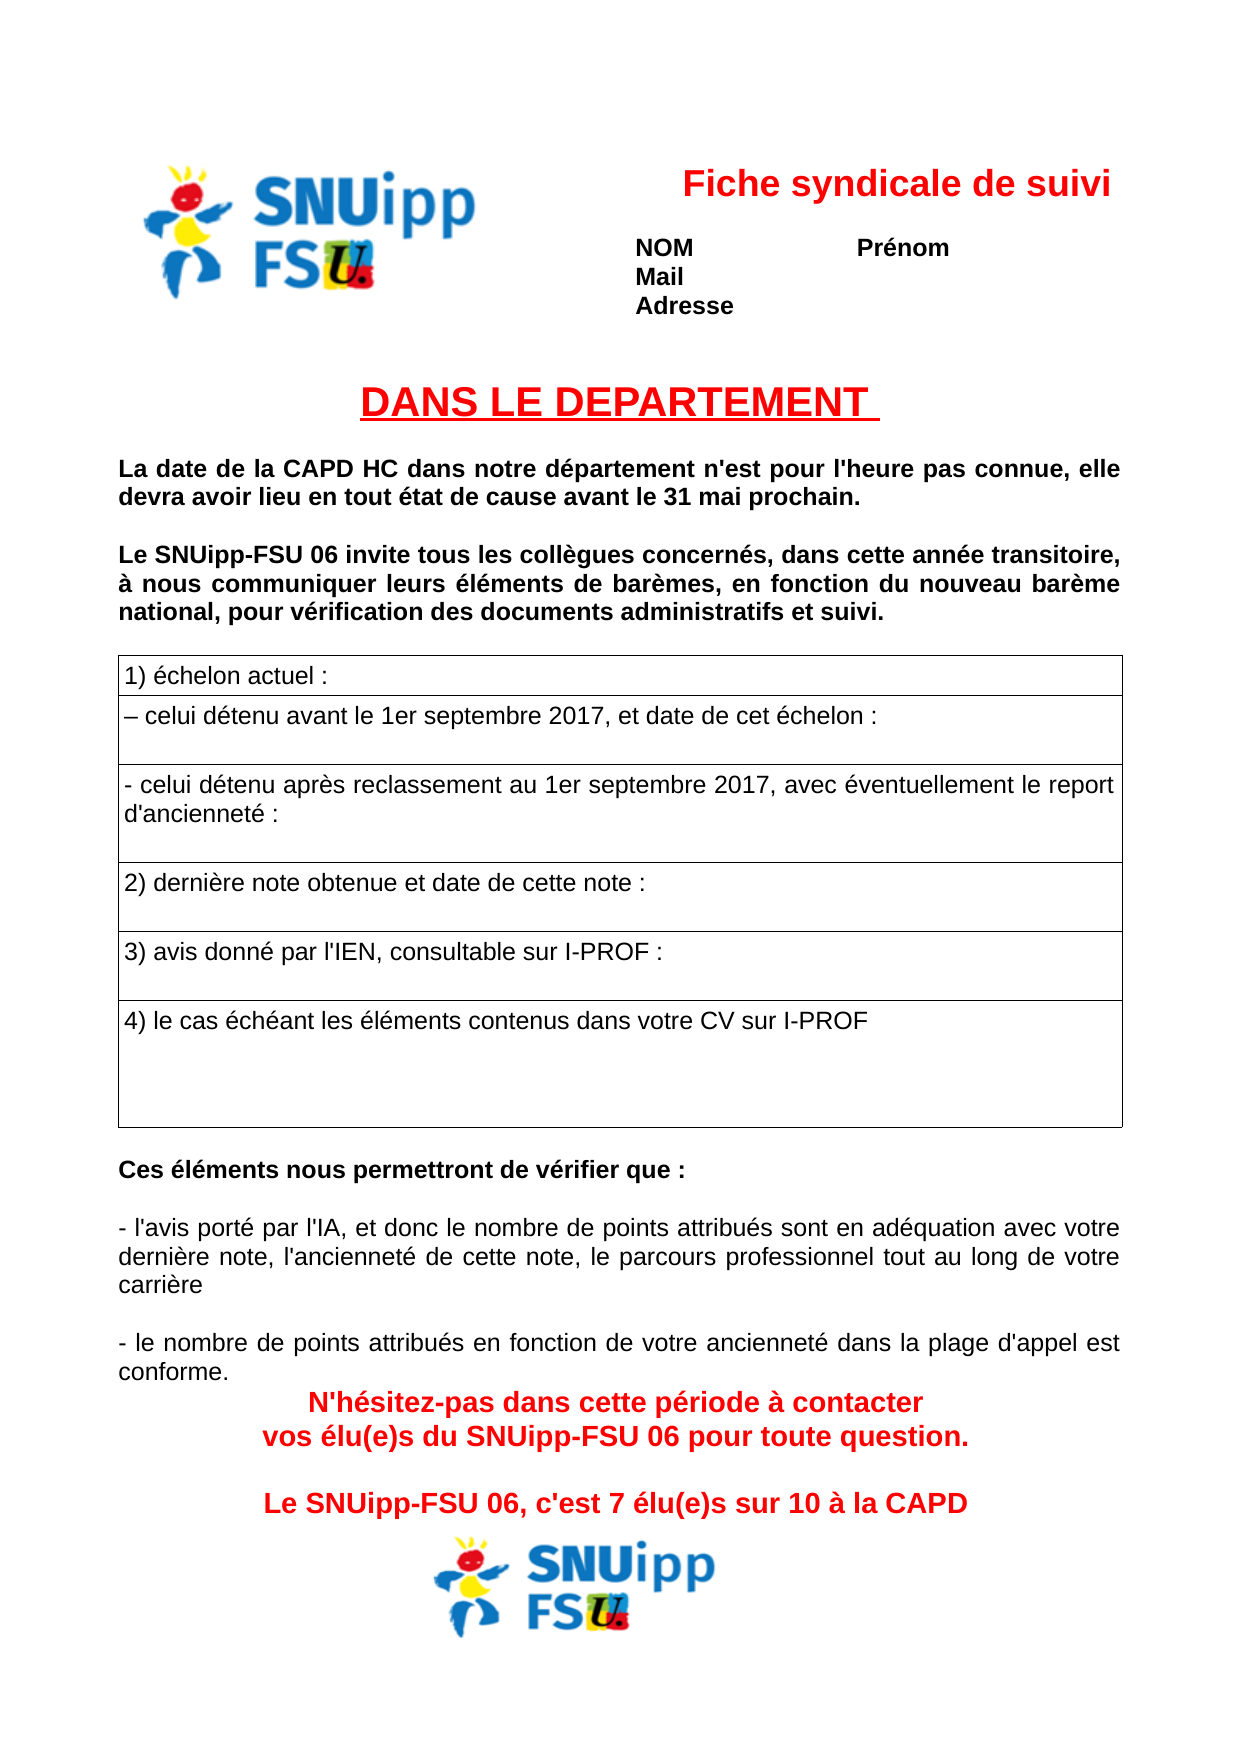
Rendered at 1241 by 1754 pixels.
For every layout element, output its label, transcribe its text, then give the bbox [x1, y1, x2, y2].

table_cell 2) dernière note obtenue et date de cette note : [119, 863, 1122, 931]
text Adresse [118, 291, 1122, 319]
text Le SNUipp-FSU 06 invite tous les collègues concernés, dans cette année transitoire, à nous communiquer leurs éléments de barèmes, en fonction du nouveau barème national, pour vérification des documents administratifs et suivi. [118, 540, 1122, 626]
text [118, 262, 124, 291]
table_header 1) échelon actuel : [119, 656, 1122, 695]
text La date de la CAPD HC dans notre département n'est pour l'heure pas connue, elle devra avoir lieu en tout état de cause avant le 31 mai prochain. [118, 453, 1122, 511]
text vos élu(e)s du SNUipp-FSU 06 pour toute question. [118, 1419, 1122, 1453]
table_cell – celui détenu avant le 1er septembre 2017, et date de cet échelon : [119, 696, 1122, 764]
picture [124, 148, 506, 315]
table_cell 3) avis donné par l'IEN, consultable sur I-PROF : [119, 932, 1122, 1000]
text NOM Prénom [506, 233, 1122, 262]
table_cell 4) le cas échéant les éléments contenus dans votre CV sur I-PROF [119, 1001, 1122, 1127]
text Fiche syndicale de suivi [506, 161, 1122, 204]
text - le nombre de points attribués en fonction de votre ancienneté dans la plage d'appel est conforme. [118, 1328, 1122, 1386]
text Mail [506, 262, 1122, 291]
text Ces éléments nous permettront de vérifier que : [118, 1156, 1122, 1184]
picture [417, 1523, 741, 1650]
text Le SNUipp-FSU 06, c'est 7 élu(e)s sur 10 à la CAPD [118, 1486, 1122, 1520]
text DANS LE DEPARTEMENT [118, 377, 1122, 425]
table_cell - celui détenu après reclassement au 1er septembre 2017, avec éventuellement le report d'ancienneté : [119, 765, 1122, 862]
text N'hésitez-pas dans cette période à contacter [118, 1386, 1122, 1419]
text - l'avis porté par l'IA, et donc le nombre de points attribués sont en adéquation avec votre dernière note, l'ancienneté de cette note, le parcours professionnel tout au long de votre carrière [118, 1213, 1122, 1299]
